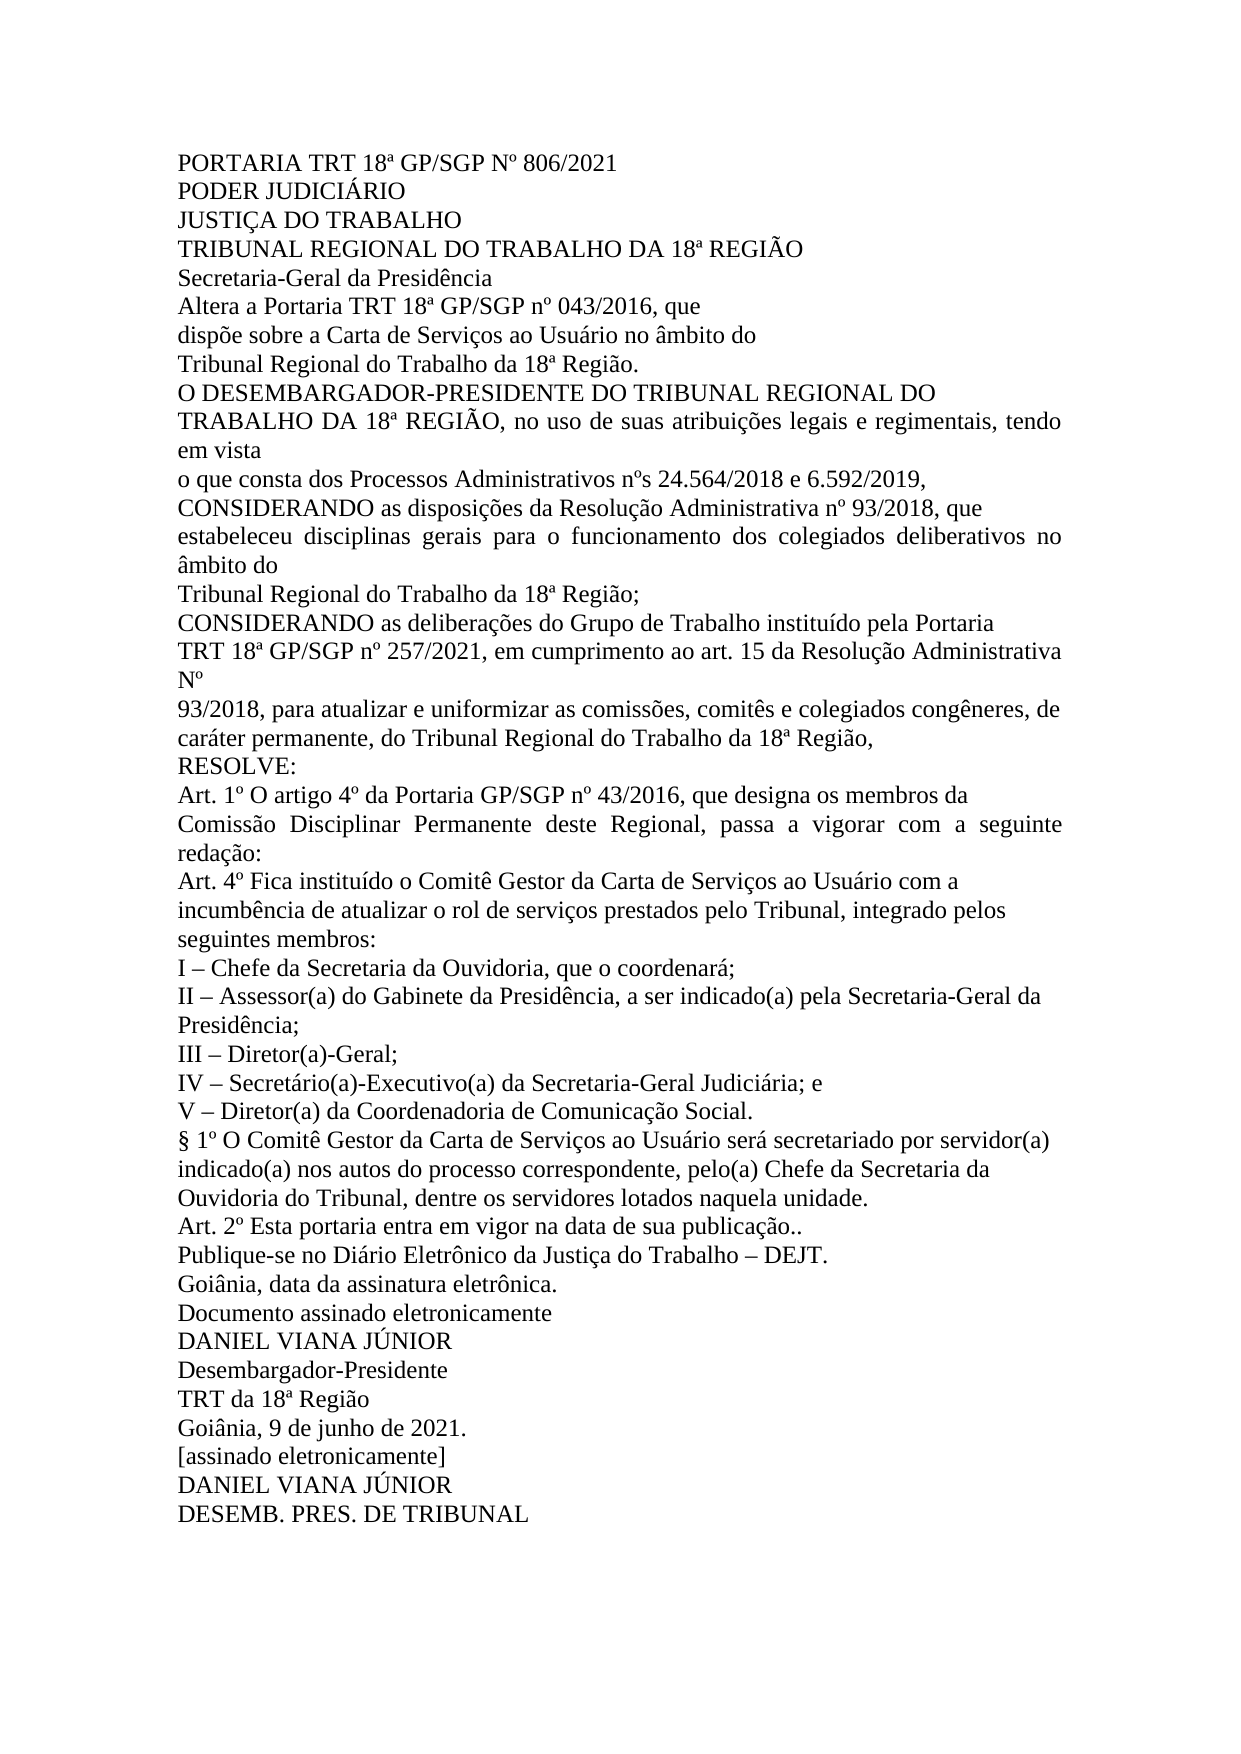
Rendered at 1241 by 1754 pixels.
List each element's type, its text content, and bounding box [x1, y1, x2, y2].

text 93/2018, para atualizar e uniformizar as comissões, comitês e colegiados congêneres, de [177, 694, 1063, 723]
text Art. 2º Esta portaria entra em vigor na data de sua publicação.. [177, 1211, 1063, 1240]
text Altera a Portaria TRT 18ª GP/SGP nº 043/2016, que [177, 291, 1063, 320]
text Goiânia, data da assinatura eletrônica. [177, 1269, 1063, 1298]
text indicado(a) nos autos do processo correspondente, pelo(a) Chefe da Secretaria da [177, 1154, 1063, 1183]
text TRT 18ª GP/SGP nº 257/2021, em cumprimento ao art. 15 da Resolução Administrativa Nº [177, 636, 1063, 694]
text CONSIDERANDO as disposições da Resolução Administrativa nº 93/2018, que [177, 493, 1063, 521]
text Presidência; [177, 1010, 1063, 1039]
text PODER JUDICIÁRIO [177, 176, 1063, 205]
text Goiânia, 9 de junho de 2021. [177, 1413, 1063, 1441]
text [assinado eletronicamente] [177, 1441, 1063, 1470]
text Art. 4º Fica instituído o Comitê Gestor da Carta de Serviços ao Usuário com a [177, 866, 1063, 895]
text DESEMB. PRES. DE TRIBUNAL [177, 1499, 1063, 1528]
text V – Diretor(a) da Coordenadoria de Comunicação Social. [177, 1096, 1063, 1125]
text o que consta dos Processos Administrativos nºs 24.564/2018 e 6.592/2019, [177, 464, 1063, 493]
text CONSIDERANDO as deliberações do Grupo de Trabalho instituído pela Portaria [177, 608, 1063, 636]
text Comissão Disciplinar Permanente deste Regional, passa a vigorar com a seguinte redação: [177, 809, 1063, 866]
text III – Diretor(a)-Geral; [177, 1039, 1063, 1068]
text dispõe sobre a Carta de Serviços ao Usuário no âmbito do [177, 320, 1063, 349]
text TRIBUNAL REGIONAL DO TRABALHO DA 18ª REGIÃO [177, 234, 1063, 263]
text IV – Secretário(a)-Executivo(a) da Secretaria-Geral Judiciária; e [177, 1068, 1063, 1096]
text DANIEL VIANA JÚNIOR [177, 1326, 1063, 1355]
text RESOLVE: [177, 751, 1063, 780]
text TRABALHO DA 18ª REGIÃO, no uso de suas atribuições legais e regimentais, tendo em vista [177, 406, 1063, 464]
text Tribunal Regional do Trabalho da 18ª Região. [177, 349, 1063, 378]
text TRT da 18ª Região [177, 1384, 1063, 1413]
text PORTARIA TRT 18ª GP/SGP Nº 806/2021 [177, 148, 1063, 176]
text Tribunal Regional do Trabalho da 18ª Região; [177, 579, 1063, 608]
text DANIEL VIANA JÚNIOR [177, 1470, 1063, 1499]
text O DESEMBARGADOR-PRESIDENTE DO TRIBUNAL REGIONAL DO [177, 378, 1063, 406]
text II – Assessor(a) do Gabinete da Presidência, a ser indicado(a) pela Secretaria-Geral da [177, 981, 1063, 1010]
text caráter permanente, do Tribunal Regional do Trabalho da 18ª Região, [177, 723, 1063, 751]
text Publique-se no Diário Eletrônico da Justiça do Trabalho – DEJT. [177, 1240, 1063, 1269]
text Art. 1º O artigo 4º da Portaria GP/SGP nº 43/2016, que designa os membros da [177, 780, 1063, 809]
text JUSTIÇA DO TRABALHO [177, 205, 1063, 234]
text Desembargador-Presidente [177, 1355, 1063, 1384]
text incumbência de atualizar o rol de serviços prestados pelo Tribunal, integrado pelos [177, 895, 1063, 924]
text seguintes membros: [177, 924, 1063, 953]
text § 1º O Comitê Gestor da Carta de Serviços ao Usuário será secretariado por servidor(a) [177, 1125, 1063, 1154]
text I – Chefe da Secretaria da Ouvidoria, que o coordenará; [177, 953, 1063, 981]
text Ouvidoria do Tribunal, dentre os servidores lotados naquela unidade. [177, 1183, 1063, 1211]
text estabeleceu disciplinas gerais para o funcionamento dos colegiados deliberativos no âmbito do [177, 521, 1063, 579]
text Documento assinado eletronicamente [177, 1298, 1063, 1326]
text Secretaria-Geral da Presidência [177, 263, 1063, 291]
